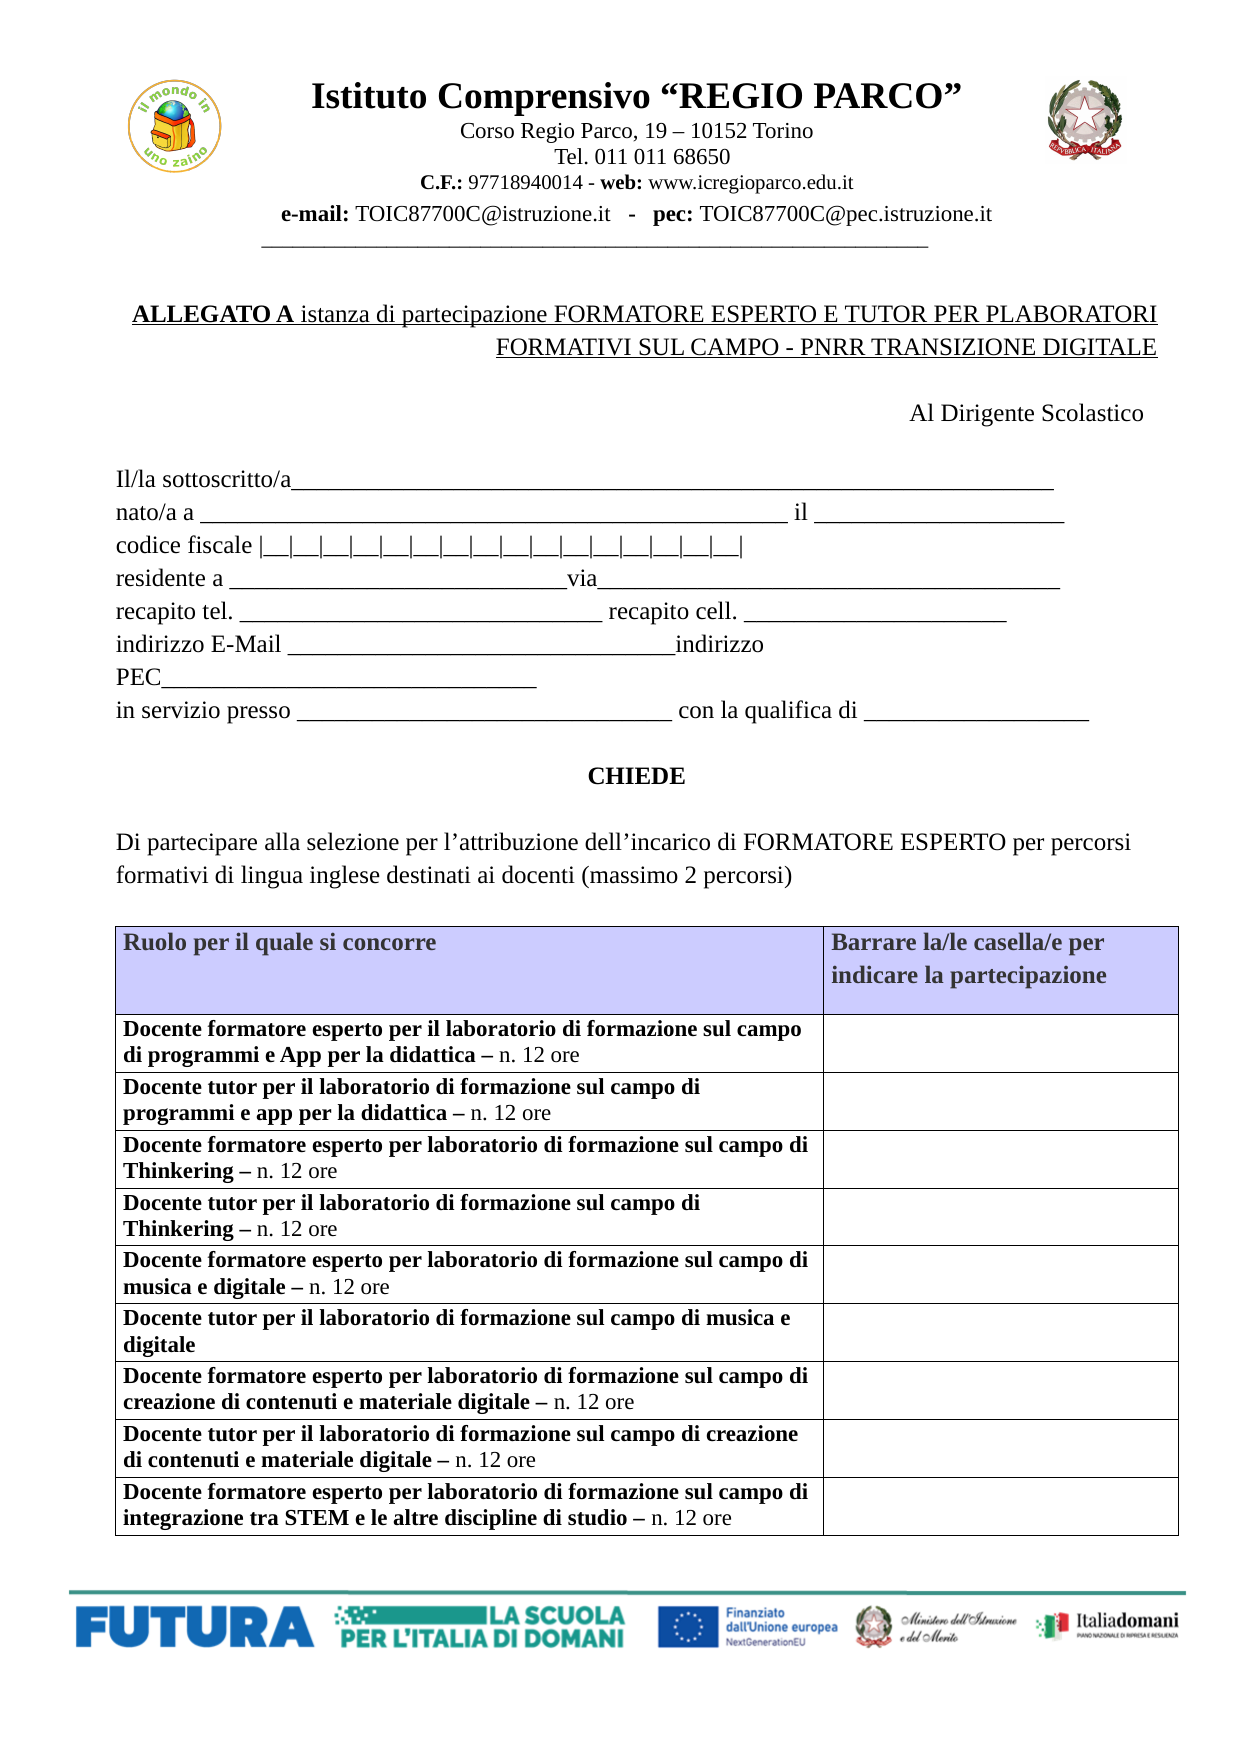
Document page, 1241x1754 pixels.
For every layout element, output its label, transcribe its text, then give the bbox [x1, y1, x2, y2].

table_cell [824, 1015, 1178, 1072]
table_header Ruolo per il quale si concorre [116, 927, 823, 1014]
table_cell [824, 1362, 1178, 1419]
table_cell [824, 1478, 1178, 1534]
text recapito tel. _____________________________ recapito cell. _____________________ [116, 596, 1157, 625]
table_cell [824, 1189, 1178, 1245]
table_cell [824, 1304, 1178, 1361]
table_cell Docente tutor per il laboratorio di formazione sul campo di programmi e app per la didattica – n. 12 ore [116, 1073, 823, 1130]
text Al Dirigente Scolastico [706, 398, 1157, 427]
text residente a ___________________________via_____________________________________ [116, 563, 1157, 592]
text codice fiscale |__|__|__|__|__|__|__|__|__|__|__|__|__|__|__|__| [116, 530, 1157, 559]
table_cell Docente formatore esperto per laboratorio di formazione sul campo di Thinkering – n. 12 ore [116, 1131, 823, 1188]
table_header Barrare la/le casella/e per indicare la partecipazione [824, 927, 1178, 1014]
text ALLEGATO A istanza di partecipazione FORMATORE ESPERTO E TUTOR PER PLABORATORI FORMATIVI SUL CAMPO - PNRR TRANSIZIONE DIGITALE [116, 299, 1157, 361]
picture [1045, 76, 1127, 164]
text CHIEDE [116, 761, 1157, 790]
table_cell Docente formatore esperto per laboratorio di formazione sul campo di integrazione tra STEM e le altre discipline di studio – n. 12 ore [116, 1478, 823, 1534]
table_cell [824, 1246, 1178, 1303]
text Il/la sottoscritto/a_____________________________________________________________ [116, 464, 1157, 493]
text Di partecipare alla selezione per l’attribuzione dell’incarico di FORMATORE ESPERTO per percorsi formativi di lingua inglese destinati ai docenti (massimo 2 percorsi) [116, 827, 1157, 889]
table_cell [824, 1131, 1178, 1188]
table_cell [824, 1073, 1178, 1130]
table_cell Docente tutor per il laboratorio di formazione sul campo di musica e digitale [116, 1304, 823, 1361]
table_cell [824, 1420, 1178, 1477]
picture [45, 1588, 1227, 1656]
table_cell Docente formatore esperto per laboratorio di formazione sul campo di musica e digitale – n. 12 ore [116, 1246, 823, 1303]
table_cell Docente tutor per il laboratorio di formazione sul campo di Thinkering – n. 12 ore [116, 1189, 823, 1245]
text nato/a a _______________________________________________ il ____________________ [116, 497, 1157, 526]
table_cell Docente formatore esperto per il laboratorio di formazione sul campo di programmi e App per la didattica – n. 12 ore [116, 1015, 823, 1072]
text in servizio presso ______________________________ con la qualifica di __________________ [116, 695, 1157, 724]
picture [128, 79, 222, 172]
text indirizzo E-Mail _______________________________indirizzo PEC______________________________ [116, 629, 1157, 691]
table_cell Docente formatore esperto per laboratorio di formazione sul campo di creazione di contenuti e materiale digitale – n. 12 ore [116, 1362, 823, 1419]
table_cell Docente tutor per il laboratorio di formazione sul campo di creazione di contenuti e materiale digitale – n. 12 ore [116, 1420, 823, 1477]
